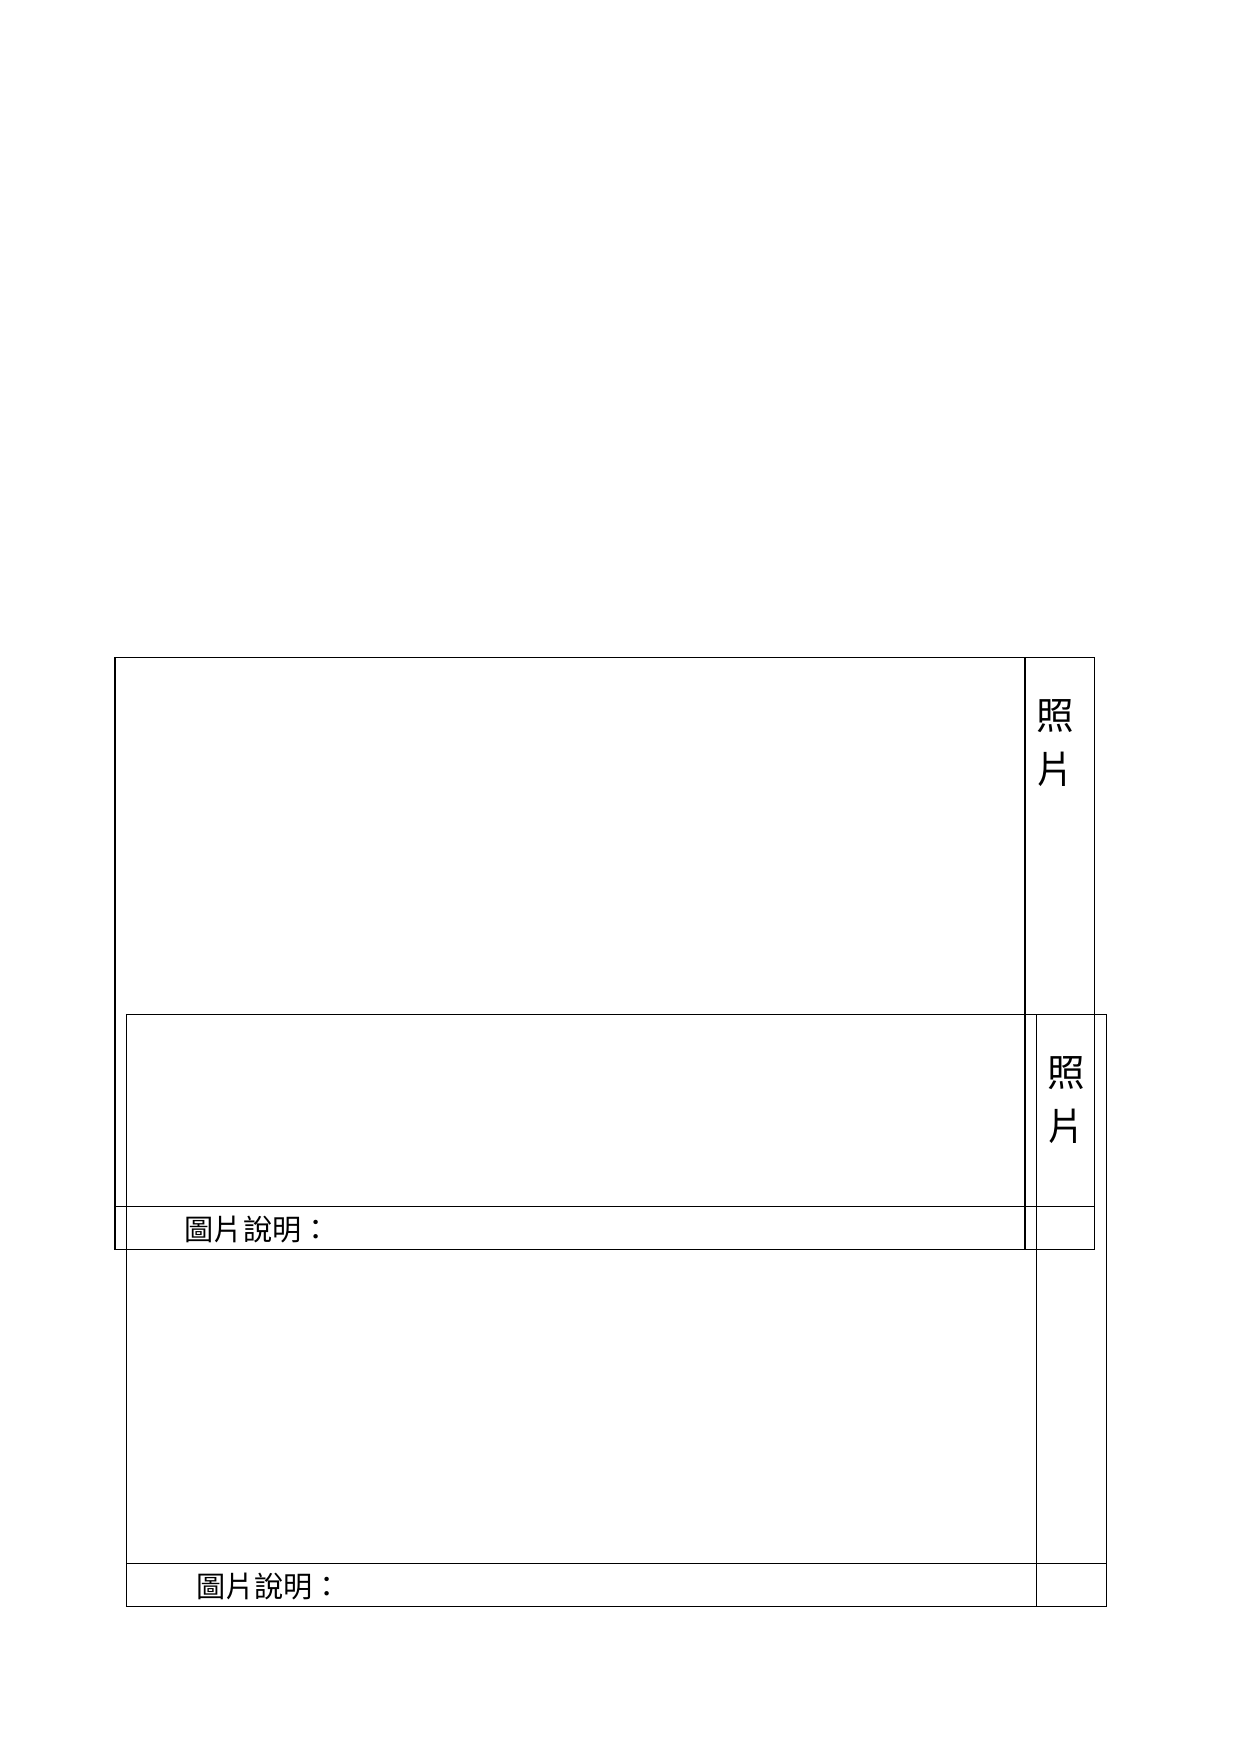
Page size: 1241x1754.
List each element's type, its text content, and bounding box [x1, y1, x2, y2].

table_cell [1037, 1564, 1106, 1606]
table_header 照片 [1026, 658, 1094, 1014]
table_cell 圖片說明： [127, 1564, 1036, 1606]
table_header [116, 658, 1024, 1206]
table_header [127, 1015, 1036, 1562]
table_header 照片 [1037, 1015, 1106, 1562]
table_cell 圖片說明： [116, 1207, 126, 1249]
